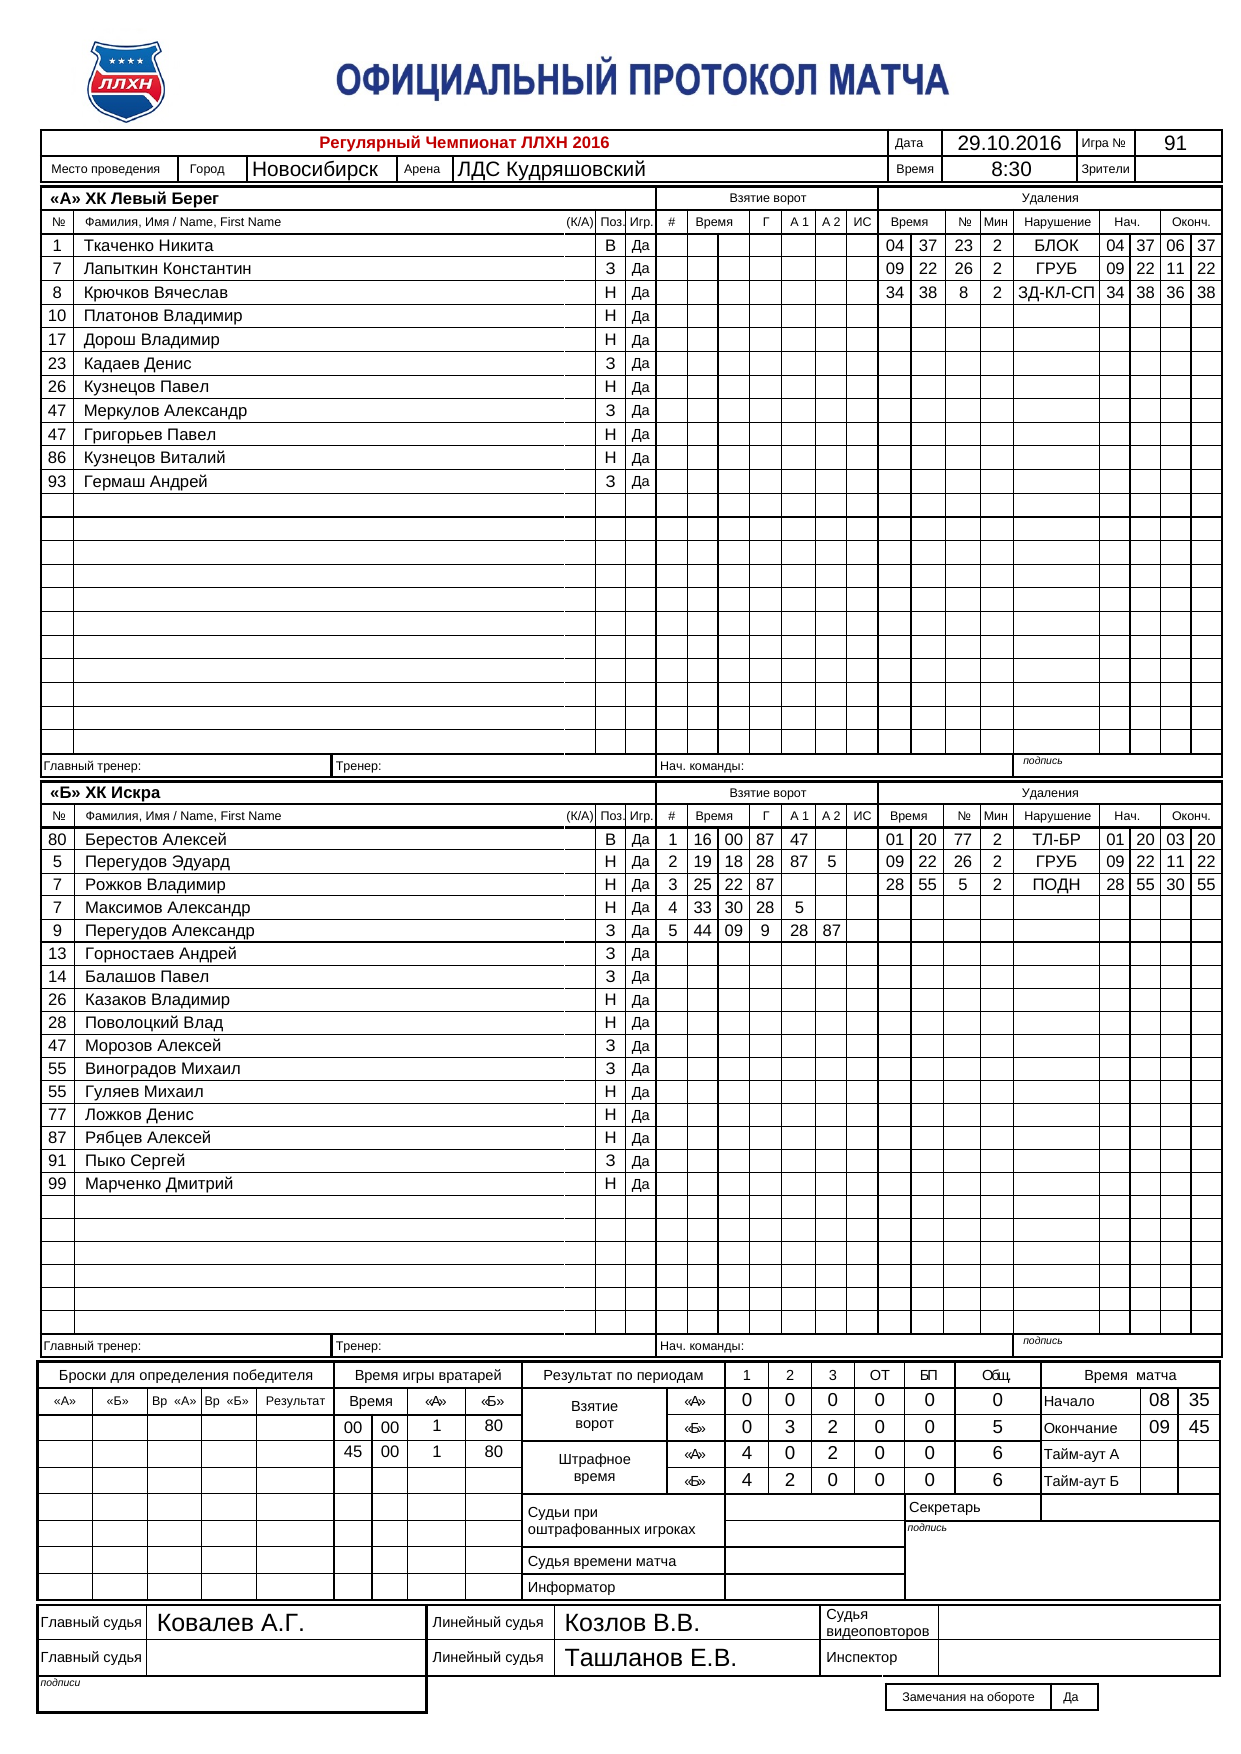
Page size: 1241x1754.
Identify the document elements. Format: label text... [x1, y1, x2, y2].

table_cell [719, 1265, 749, 1287]
table_cell [719, 1242, 749, 1264]
table_cell Окончание [1042, 1415, 1140, 1440]
table_cell 45 [335, 1441, 371, 1467]
table_cell Н [596, 376, 625, 398]
table_cell [688, 1288, 717, 1310]
table_cell [657, 588, 687, 611]
table_header БП [905, 1363, 954, 1387]
table_cell [946, 446, 980, 469]
table_cell [1192, 446, 1221, 469]
table_cell 00 [335, 1416, 371, 1440]
table_cell [719, 376, 749, 398]
table_cell [946, 305, 980, 327]
table_cell [148, 1574, 201, 1599]
table_cell Да [626, 1058, 655, 1079]
table_cell [1131, 1035, 1160, 1057]
table_cell [1131, 541, 1160, 564]
table_cell 26 [944, 850, 980, 872]
table_cell [879, 376, 910, 398]
table_cell 13 [42, 943, 74, 964]
table_cell Да [626, 943, 655, 964]
table_cell [1099, 1682, 1220, 1711]
table_cell Штрафное время [523, 1442, 666, 1493]
table_cell [42, 1288, 74, 1310]
table_cell [428, 1677, 882, 1711]
table_cell [39, 1468, 92, 1493]
table_cell 09 [879, 850, 910, 872]
table_cell [782, 1012, 815, 1033]
table_cell [657, 659, 687, 682]
table_cell [1100, 683, 1129, 706]
table_cell 38 [912, 281, 945, 303]
table_cell [912, 943, 943, 964]
table_cell Да [626, 1104, 655, 1126]
table_cell 87 [750, 829, 781, 849]
table_cell [912, 588, 945, 611]
table_cell [1014, 659, 1099, 682]
table_cell [1192, 423, 1221, 445]
table_cell 8:30 [943, 157, 1076, 181]
table_cell [565, 399, 595, 422]
table_cell [719, 494, 749, 516]
table_cell [750, 707, 781, 729]
table_cell Да [626, 235, 655, 256]
table_cell [93, 1416, 147, 1440]
table_cell [1100, 1288, 1129, 1310]
table_cell 2 [981, 257, 1013, 280]
table_cell [1131, 518, 1160, 540]
table_cell [1179, 1468, 1219, 1493]
table_cell 11 [1161, 257, 1190, 280]
table_cell [981, 588, 1013, 611]
table_cell [1161, 989, 1190, 1011]
table_cell [944, 943, 980, 964]
table_cell [946, 328, 980, 351]
table_cell Главный судья [39, 1640, 146, 1675]
table_cell [750, 1265, 781, 1287]
table_cell [688, 1081, 717, 1103]
table_cell Главный тренер: [42, 1335, 330, 1356]
table_cell Начало [1042, 1389, 1140, 1413]
table_cell [719, 1173, 749, 1195]
table_cell (К/А) [565, 805, 595, 826]
table_cell [782, 352, 815, 374]
table_cell № [944, 805, 980, 826]
table_cell Марченко Дмитрий [75, 1173, 564, 1195]
table_cell [816, 1058, 846, 1079]
table_cell [981, 1265, 1013, 1287]
table_cell [657, 1081, 687, 1103]
table_cell [1192, 1311, 1221, 1333]
table_cell [565, 588, 595, 611]
table_cell [688, 989, 717, 1011]
table_cell [750, 659, 781, 682]
table_cell «Б» [668, 1468, 724, 1493]
table_cell Да [626, 446, 655, 469]
table_cell [688, 328, 717, 351]
table_cell Время [879, 805, 943, 826]
table_cell [944, 1104, 980, 1126]
table_cell [688, 352, 717, 374]
table_cell [750, 305, 781, 327]
table_cell [1192, 1288, 1221, 1310]
table_cell [1161, 683, 1190, 706]
table_cell Вр «Б» [202, 1389, 256, 1413]
table_cell [1131, 989, 1160, 1011]
table_cell 8 [42, 281, 73, 303]
table_cell 0 [905, 1415, 954, 1440]
table_cell [565, 730, 595, 753]
table_cell [626, 659, 655, 682]
table_cell [93, 1574, 147, 1599]
table_cell [148, 1468, 201, 1493]
table_cell [93, 1441, 147, 1467]
table_cell [944, 1196, 980, 1218]
table_cell [202, 1574, 256, 1599]
table_cell [1131, 1311, 1160, 1333]
table_cell 47 [42, 423, 73, 445]
table_header 91 [1136, 131, 1221, 155]
table_cell [879, 1196, 910, 1218]
table_cell [946, 541, 980, 564]
table_cell [944, 1127, 980, 1149]
table_cell [1161, 1127, 1190, 1149]
table_cell [719, 1150, 749, 1172]
table_cell [565, 235, 595, 256]
table_cell [148, 1547, 201, 1573]
table_cell [626, 494, 655, 516]
table_cell [1131, 423, 1160, 445]
table_cell [981, 683, 1013, 706]
table_cell [565, 612, 595, 634]
table_cell [782, 1150, 815, 1172]
table_cell 5 [782, 896, 815, 918]
table_cell Зрители [1078, 157, 1134, 181]
table_cell [782, 943, 815, 964]
table_cell [847, 1219, 877, 1241]
table_cell [750, 1288, 781, 1310]
table_cell [912, 1081, 943, 1103]
table_cell [1131, 659, 1160, 682]
table_cell [1131, 446, 1160, 469]
table_cell [719, 1311, 749, 1333]
table_cell Город [179, 157, 246, 181]
table_cell [719, 730, 749, 753]
table_cell [596, 494, 625, 516]
table_cell [944, 920, 980, 941]
table_cell [816, 1288, 846, 1310]
table_cell 80 [42, 829, 74, 849]
table_cell [688, 423, 717, 445]
table_cell [750, 612, 781, 634]
table_cell [657, 1196, 687, 1218]
table_cell [981, 920, 1013, 941]
table_cell [750, 1150, 781, 1172]
table_cell ЗД-КЛ-СП [1014, 281, 1099, 303]
table_cell [1161, 446, 1190, 469]
table_cell [565, 1173, 595, 1195]
table_cell [1192, 1242, 1221, 1264]
table_cell Игр. [626, 805, 655, 826]
table_cell [1131, 612, 1160, 634]
table_cell [981, 707, 1013, 729]
table_cell [719, 423, 749, 445]
table_header Удаления [879, 188, 1221, 209]
table_cell [688, 636, 717, 658]
table_cell [1042, 1495, 1219, 1520]
table_cell [782, 257, 815, 280]
table_cell [1192, 636, 1221, 658]
table_cell [148, 1441, 201, 1467]
table_cell [1131, 636, 1160, 658]
table_cell [719, 1196, 749, 1218]
table_cell [847, 518, 877, 540]
table_cell [565, 989, 595, 1011]
table_cell [1100, 659, 1129, 682]
table_cell [944, 1081, 980, 1103]
table_cell [596, 636, 625, 658]
table_cell [946, 352, 980, 374]
table_cell [202, 1547, 256, 1573]
table_cell [202, 1521, 256, 1546]
table_cell [74, 494, 564, 516]
table_cell Да [626, 1012, 655, 1033]
table_cell [719, 1219, 749, 1241]
table_cell ГРУБ [1014, 257, 1099, 280]
table_cell [1141, 1468, 1177, 1493]
table_cell [1131, 943, 1160, 964]
table_cell [1100, 470, 1129, 493]
table_cell [912, 1127, 943, 1149]
table_cell [879, 1242, 910, 1264]
table_cell [1100, 896, 1129, 918]
table_cell [626, 707, 655, 729]
table_cell [1014, 1012, 1099, 1033]
table_cell [782, 1035, 815, 1057]
table_cell [782, 494, 815, 516]
table_cell [1014, 707, 1099, 729]
table_cell Мин [981, 805, 1013, 826]
table_cell [688, 446, 717, 469]
table_cell [1014, 352, 1099, 374]
table_cell [981, 1242, 1013, 1264]
table_cell Кузнецов Павел [74, 376, 564, 398]
table_cell [75, 1311, 564, 1333]
table_cell [657, 707, 687, 729]
table_cell 00 [373, 1441, 407, 1467]
table_cell [688, 943, 717, 964]
table_cell [596, 659, 625, 682]
table_cell Ташланов Е.В. [555, 1640, 819, 1675]
table_cell [1161, 896, 1190, 918]
table_cell [408, 1521, 465, 1546]
table_cell [912, 730, 945, 753]
table_cell [688, 1035, 717, 1057]
table_cell [912, 423, 945, 445]
table_cell Дорош Владимир [74, 328, 564, 351]
table_cell [1131, 470, 1160, 493]
table_cell [981, 305, 1013, 327]
table_cell [93, 1468, 147, 1493]
table_cell [1014, 1196, 1099, 1218]
table_cell 08 [1141, 1389, 1177, 1413]
table_cell [719, 636, 749, 658]
table_cell [879, 518, 910, 540]
table_cell [946, 707, 980, 729]
table_cell [816, 829, 846, 849]
table_cell [42, 612, 73, 634]
table_cell [1014, 1242, 1099, 1264]
table_cell 37 [1192, 235, 1221, 256]
table_cell А 2 [816, 805, 846, 826]
table_cell [688, 1104, 717, 1126]
table_cell Тренер: [333, 1335, 655, 1356]
table_cell [1161, 966, 1190, 987]
table_cell [1131, 1081, 1160, 1103]
table_cell [946, 730, 980, 753]
table_cell [719, 399, 749, 422]
table_cell З [596, 352, 625, 374]
table_cell [688, 1196, 717, 1218]
table_cell [74, 588, 564, 611]
table_cell [626, 518, 655, 540]
table_cell 01 [879, 829, 910, 849]
table_cell Ковалев А.Г. [147, 1606, 425, 1639]
table_cell [565, 1127, 595, 1149]
table_cell [719, 446, 749, 469]
table_cell [1161, 636, 1190, 658]
table_cell [939, 1606, 1219, 1639]
table_cell 2 [812, 1415, 854, 1440]
table_cell [847, 565, 877, 587]
table_cell [1192, 470, 1221, 493]
table_cell [1161, 376, 1190, 398]
table_cell Мин [981, 211, 1013, 233]
table_cell [946, 518, 980, 540]
table_cell 38 [1192, 281, 1221, 303]
table_cell [750, 943, 781, 964]
table_cell ТЛ-БР [1014, 829, 1099, 849]
table_cell [565, 1196, 595, 1218]
table_cell Гермаш Андрей [74, 470, 564, 493]
table_cell [1131, 1288, 1160, 1310]
table_cell [1136, 157, 1221, 181]
table_cell 04 [879, 235, 910, 256]
table_cell [782, 966, 815, 987]
table_cell [565, 257, 595, 280]
table_cell Поз. [596, 211, 625, 233]
table_cell ГРУБ [1014, 850, 1099, 872]
table_cell Да [626, 920, 655, 941]
table_cell [1131, 1265, 1160, 1287]
table_cell [750, 423, 781, 445]
table_cell [847, 920, 877, 941]
table_cell [1161, 352, 1190, 374]
table_cell [912, 683, 945, 706]
table_cell [1100, 1219, 1129, 1241]
table_cell Н [596, 874, 625, 895]
table_cell 1 [42, 235, 73, 256]
table_header Время игры вратарей [335, 1363, 521, 1387]
table_cell Да [626, 399, 655, 422]
table_cell [1161, 1265, 1190, 1287]
table_cell [657, 612, 687, 634]
table_cell 22 [719, 874, 749, 895]
table_cell 22 [912, 257, 945, 280]
table_cell [1161, 1242, 1190, 1264]
table_cell [565, 659, 595, 682]
table_cell 77 [944, 829, 980, 849]
table_cell [626, 1311, 655, 1333]
table_cell Тренер: [333, 755, 655, 776]
table_cell 8 [946, 281, 980, 303]
table_cell [946, 565, 980, 587]
table_cell [719, 1288, 749, 1310]
table_cell [981, 1127, 1013, 1149]
table_cell [147, 1640, 425, 1675]
table_cell [626, 541, 655, 564]
table_cell [257, 1468, 333, 1493]
table_cell 2 [981, 850, 1013, 872]
table_cell 11 [1161, 850, 1190, 872]
table_cell [1192, 1127, 1221, 1149]
table_cell Оконч. [1161, 805, 1221, 826]
table_cell [39, 1416, 92, 1440]
table_cell 33 [688, 896, 717, 918]
table_cell [657, 376, 687, 398]
table_cell 2 [981, 829, 1013, 849]
table_cell [1131, 1219, 1160, 1241]
picture [5, 28, 1179, 129]
table_cell [946, 494, 980, 516]
table_cell 0 [905, 1442, 954, 1467]
table_cell [782, 730, 815, 753]
table_cell [39, 1547, 92, 1573]
table_cell [816, 659, 846, 682]
table_cell [42, 1196, 74, 1218]
table_cell [981, 1012, 1013, 1033]
table_cell [847, 1265, 877, 1287]
table_cell [1192, 328, 1221, 351]
table_cell [879, 896, 910, 918]
table_cell [1192, 943, 1221, 964]
table_cell [1192, 1173, 1221, 1195]
table_cell Оконч. [1161, 211, 1221, 233]
table_cell 22 [1192, 257, 1221, 280]
table_cell Игр. [626, 211, 655, 233]
table_cell [847, 399, 877, 422]
table_cell [1100, 1265, 1129, 1287]
table_cell [981, 518, 1013, 540]
table_cell Кузнецов Виталий [74, 446, 564, 469]
table_cell [42, 636, 73, 658]
table_cell [74, 541, 564, 564]
table_cell Да [626, 989, 655, 1011]
table_cell [626, 1242, 655, 1264]
table_cell подпись [1014, 755, 1221, 776]
table_cell [688, 1012, 717, 1033]
table_cell [626, 1196, 655, 1218]
table_cell [1014, 518, 1099, 540]
table_cell Г [750, 805, 781, 826]
table_cell [42, 1311, 74, 1333]
table_cell [565, 1219, 595, 1241]
table_cell [879, 1012, 910, 1033]
table_cell [626, 1265, 655, 1287]
table_cell [1100, 565, 1129, 587]
table_cell [726, 1521, 904, 1546]
table_cell [1014, 470, 1099, 493]
table_cell [981, 1058, 1013, 1079]
table_cell 06 [1161, 235, 1190, 256]
table_cell 2 [981, 235, 1013, 256]
table_header Регулярный Чемпионат ЛЛХН 2016 [42, 131, 887, 155]
table_cell [596, 1288, 625, 1310]
table_cell Линейный судья [428, 1606, 554, 1639]
table_cell 93 [42, 470, 73, 493]
table_cell [719, 518, 749, 540]
table_cell [879, 352, 910, 374]
table_cell [1161, 612, 1190, 634]
table_cell [912, 352, 945, 374]
table_cell [1014, 588, 1099, 611]
table_cell [1100, 636, 1129, 658]
table_cell 20 [1192, 829, 1221, 849]
table_cell # [657, 805, 687, 826]
table_cell 99 [42, 1173, 74, 1195]
table_cell # [657, 211, 687, 233]
table_cell [596, 730, 625, 753]
table_cell Да [626, 1081, 655, 1103]
table_cell Да [626, 850, 655, 872]
table_cell [657, 1104, 687, 1126]
table_cell 47 [42, 1035, 74, 1057]
table_cell [719, 943, 749, 964]
table_cell [879, 588, 910, 611]
table_cell [596, 612, 625, 634]
table_cell [816, 446, 846, 469]
table_cell [1100, 1035, 1129, 1057]
table_cell [750, 541, 781, 564]
table_cell [596, 1196, 625, 1218]
table_cell [879, 1081, 910, 1103]
table_cell 87 [42, 1127, 74, 1149]
table_cell [42, 659, 73, 682]
table_cell [816, 1081, 846, 1103]
table_cell 7 [42, 257, 73, 280]
table_cell [816, 612, 846, 634]
table_cell [879, 636, 910, 658]
table_cell 04 [1100, 235, 1129, 256]
table_cell [782, 376, 815, 398]
table_cell 37 [912, 235, 945, 256]
table_cell [879, 399, 910, 422]
table_cell [719, 659, 749, 682]
table_cell [257, 1494, 333, 1520]
table_cell [1192, 966, 1221, 987]
table_cell [688, 1311, 717, 1333]
table_cell Н [596, 1081, 625, 1103]
table_cell [912, 1173, 943, 1195]
table_cell 9 [42, 920, 74, 941]
table_cell [816, 874, 846, 895]
table_cell [944, 1242, 980, 1264]
table_cell [912, 470, 945, 493]
table_cell [912, 1311, 943, 1333]
table_cell [657, 1173, 687, 1195]
table_cell [1100, 423, 1129, 445]
table_cell [657, 636, 687, 658]
table_cell [565, 494, 595, 516]
table_cell [847, 1058, 877, 1079]
table_cell [1100, 1242, 1129, 1264]
table_cell 2 [812, 1442, 854, 1467]
table_cell [1100, 1311, 1129, 1333]
table_header «Б» ХК Искра [42, 783, 655, 803]
table_cell [944, 1035, 980, 1057]
table_cell [1131, 730, 1160, 753]
table_cell [657, 1150, 687, 1172]
table_cell [946, 612, 980, 634]
table_cell 55 [42, 1081, 74, 1103]
table_cell [626, 683, 655, 706]
table_cell [847, 707, 877, 729]
table_cell [847, 541, 877, 564]
table_cell [1014, 305, 1099, 327]
table_cell Н [596, 1012, 625, 1033]
table_cell [74, 518, 564, 540]
table_cell [688, 257, 717, 280]
table_cell [816, 1035, 846, 1057]
table_cell 36 [1161, 281, 1190, 303]
table_cell [816, 683, 846, 706]
table_cell [847, 1150, 877, 1172]
table_cell [847, 896, 877, 918]
table_cell [946, 636, 980, 658]
table_cell [39, 1574, 92, 1599]
table_cell [565, 352, 595, 374]
table_cell [782, 1219, 815, 1241]
table_cell [847, 1127, 877, 1149]
table_cell «А» [668, 1389, 724, 1413]
table_cell [596, 565, 625, 587]
table_cell [726, 1575, 904, 1599]
table_cell [847, 1104, 877, 1126]
table_cell [847, 1311, 877, 1333]
table_cell [1192, 730, 1221, 753]
table_cell 23 [946, 235, 980, 256]
table_cell [750, 1012, 781, 1033]
table_cell [946, 399, 980, 422]
table_cell [847, 1035, 877, 1057]
table_cell 6 [956, 1468, 1040, 1493]
table_cell [565, 966, 595, 987]
table_header Да [1052, 1685, 1097, 1709]
table_cell 4 [726, 1468, 768, 1493]
table_cell [1100, 305, 1129, 327]
table_cell [688, 376, 717, 398]
table_cell [1100, 588, 1129, 611]
table_cell Да [626, 1150, 655, 1172]
table_cell 18 [719, 850, 749, 872]
table_cell [596, 541, 625, 564]
table_cell [1100, 1196, 1129, 1218]
table_cell [74, 730, 564, 753]
table_cell 23 [42, 352, 73, 374]
table_cell [847, 943, 877, 964]
table_cell 80 [466, 1416, 521, 1440]
table_cell Балашов Павел [75, 966, 564, 987]
table_cell Да [626, 305, 655, 327]
table_header Игра № [1078, 131, 1134, 155]
table_cell [1192, 896, 1221, 918]
table_cell [1192, 1104, 1221, 1126]
table_cell [688, 494, 717, 516]
table_cell [944, 1288, 980, 1310]
table_cell [373, 1521, 407, 1546]
table_cell [847, 376, 877, 398]
table_cell [688, 541, 717, 564]
table_cell подпись [906, 1522, 1219, 1599]
table_cell [946, 588, 980, 611]
table_cell [1131, 565, 1160, 587]
table_cell Н [596, 423, 625, 445]
table_cell [1014, 328, 1099, 351]
table_cell [847, 659, 877, 682]
table_cell [847, 257, 877, 280]
table_cell [719, 305, 749, 327]
table_cell 25 [688, 874, 717, 895]
table_cell [1161, 1288, 1190, 1310]
table_cell [42, 683, 73, 706]
table_cell [1014, 423, 1099, 445]
table_cell [657, 470, 687, 493]
table_cell [688, 966, 717, 987]
table_cell [847, 446, 877, 469]
table_cell [1161, 659, 1190, 682]
table_cell [257, 1574, 333, 1599]
table_cell [1131, 1150, 1160, 1172]
table_cell Да [626, 257, 655, 280]
table_cell [657, 1288, 687, 1310]
table_cell 10 [42, 305, 73, 327]
table_cell [912, 920, 943, 941]
table_cell [782, 1127, 815, 1149]
table_cell Козлов В.В. [555, 1606, 819, 1639]
table_cell [1100, 989, 1129, 1011]
table_cell [626, 1219, 655, 1241]
table_cell 5 [816, 850, 846, 872]
table_cell [981, 730, 1013, 753]
table_cell [944, 896, 980, 918]
table_cell [847, 1173, 877, 1195]
table_cell [719, 328, 749, 351]
table_cell [719, 281, 749, 303]
table_cell [816, 1127, 846, 1149]
table_cell [1192, 588, 1221, 611]
table_cell Да [626, 328, 655, 351]
table_cell [847, 636, 877, 658]
table_cell [466, 1547, 521, 1573]
table_cell [596, 1219, 625, 1241]
table_cell [688, 730, 717, 753]
table_cell [750, 730, 781, 753]
table_cell З [596, 1150, 625, 1172]
table_cell [565, 829, 595, 849]
table_cell [750, 518, 781, 540]
table_cell [1131, 683, 1160, 706]
table_cell [944, 1058, 980, 1079]
table_cell [816, 470, 846, 493]
table_cell 17 [42, 328, 73, 351]
table_cell [1161, 328, 1190, 351]
table_cell [373, 1574, 407, 1599]
table_cell [657, 446, 687, 469]
table_cell Взятие ворот [523, 1389, 666, 1440]
table_cell [912, 565, 945, 587]
table_cell [1131, 1196, 1160, 1218]
table_cell [1192, 565, 1221, 587]
table_cell [466, 1574, 521, 1599]
table_cell [1131, 896, 1160, 918]
table_cell 09 [1100, 850, 1129, 872]
table_cell 55 [42, 1058, 74, 1079]
table_cell [912, 612, 945, 634]
table_cell [719, 541, 749, 564]
table_cell [565, 896, 595, 918]
table_cell [847, 612, 877, 634]
table_cell [335, 1547, 371, 1573]
table_cell [1100, 1081, 1129, 1103]
table_cell [981, 1035, 1013, 1057]
table_cell 7 [42, 874, 74, 895]
table_cell [1100, 1150, 1129, 1172]
table_cell Судья видеоповторов [821, 1606, 938, 1639]
table_cell З [596, 399, 625, 422]
table_cell [408, 1468, 465, 1493]
table_cell [912, 1035, 943, 1057]
table_cell [1131, 588, 1160, 611]
table_cell 34 [879, 281, 910, 303]
table_cell Ложков Денис [75, 1104, 564, 1126]
table_cell [782, 446, 815, 469]
table_cell [847, 683, 877, 706]
table_cell [912, 966, 943, 987]
table_cell [719, 683, 749, 706]
table_cell [1014, 989, 1099, 1011]
table_cell [1100, 328, 1129, 351]
table_cell [1131, 707, 1160, 729]
table_cell 28 [1100, 874, 1129, 895]
table_cell [847, 470, 877, 493]
table_cell [42, 730, 73, 753]
table_cell 9 [750, 920, 781, 941]
table_cell «Б» [668, 1415, 724, 1440]
table_cell № [946, 211, 980, 233]
table_cell [750, 565, 781, 587]
table_cell [1131, 305, 1160, 327]
table_cell [719, 257, 749, 280]
table_cell Да [626, 1127, 655, 1149]
table_cell [726, 1495, 904, 1520]
table_cell 1 [657, 829, 687, 849]
table_cell [1014, 730, 1099, 753]
table_cell [816, 494, 846, 516]
table_cell [847, 850, 877, 872]
table_cell 22 [1131, 257, 1160, 280]
table_cell 19 [688, 850, 717, 872]
table_cell [782, 305, 815, 327]
table_cell [688, 518, 717, 540]
table_cell Н [596, 281, 625, 303]
table_cell 77 [42, 1104, 74, 1126]
table_cell Да [626, 470, 655, 493]
table_cell 0 [855, 1389, 904, 1413]
table_cell [912, 1219, 943, 1241]
table_cell [981, 446, 1013, 469]
table_cell [1014, 1219, 1099, 1241]
table_cell [657, 423, 687, 445]
table_cell Гуляев Михаил [75, 1081, 564, 1103]
table_cell [626, 1288, 655, 1310]
table_cell [879, 612, 910, 634]
table_cell [944, 1265, 980, 1287]
table_cell [42, 518, 73, 540]
table_cell [750, 989, 781, 1011]
table_cell [1161, 730, 1190, 753]
table_cell [912, 1242, 943, 1264]
table_cell [750, 235, 781, 256]
table_cell 37 [1131, 235, 1160, 256]
table_cell [879, 920, 910, 941]
table_cell Морозов Алексей [75, 1035, 564, 1057]
table_cell [782, 1311, 815, 1333]
table_cell [626, 588, 655, 611]
table_cell [1014, 565, 1099, 587]
table_cell [688, 707, 717, 729]
table_cell [750, 281, 781, 303]
table_cell [879, 1104, 910, 1126]
table_cell 0 [905, 1389, 954, 1413]
table_cell [688, 1242, 717, 1264]
table_cell [816, 305, 846, 327]
table_cell [565, 423, 595, 445]
table_cell [565, 305, 595, 327]
table_cell Крючков Вячеслав [74, 281, 564, 303]
table_header Удаления [879, 783, 1221, 803]
table_header Результат по периодам [523, 1363, 724, 1387]
table_cell [782, 588, 815, 611]
table_cell [847, 494, 877, 516]
table_cell 28 [879, 874, 910, 895]
table_cell [1192, 659, 1221, 682]
table_cell [1100, 399, 1129, 422]
table_cell [1131, 920, 1160, 941]
table_cell [944, 1012, 980, 1033]
table_cell [912, 989, 943, 1011]
table_cell Нач. команды: [657, 1335, 1012, 1356]
table_cell [944, 1311, 980, 1333]
table_cell [1161, 1150, 1190, 1172]
table_cell [847, 588, 877, 611]
table_cell В [596, 829, 625, 849]
table_cell Да [626, 423, 655, 445]
table_cell [782, 541, 815, 564]
table_cell Рожков Владимир [75, 874, 564, 895]
table_cell [750, 1035, 781, 1057]
table_cell [981, 943, 1013, 964]
table_cell [944, 989, 980, 1011]
table_cell [847, 281, 877, 303]
table_cell [879, 423, 910, 445]
table_cell [912, 896, 943, 918]
table_cell З [596, 943, 625, 964]
table_cell 55 [1131, 874, 1160, 895]
table_cell [847, 235, 877, 256]
table_cell [373, 1494, 407, 1520]
table_cell [879, 966, 910, 987]
table_cell [981, 612, 1013, 634]
table_cell 0 [855, 1415, 904, 1440]
table_cell [74, 707, 564, 729]
table_cell [1161, 1219, 1190, 1241]
table_cell [944, 1173, 980, 1195]
table_cell [750, 494, 781, 516]
table_cell Нарушение [1014, 211, 1099, 233]
table_cell [1100, 966, 1129, 987]
table_cell [912, 707, 945, 729]
table_cell [1100, 1012, 1129, 1033]
table_cell [1014, 1058, 1099, 1079]
table_cell [981, 1288, 1013, 1310]
table_cell 28 [42, 1012, 74, 1033]
table_cell Да [626, 376, 655, 398]
table_cell Информатор [523, 1575, 724, 1599]
table_cell [879, 328, 910, 351]
table_cell [657, 1242, 687, 1264]
table_cell [816, 989, 846, 1011]
table_cell [816, 541, 846, 564]
table_cell [981, 636, 1013, 658]
table_cell [879, 1265, 910, 1287]
table_cell [1192, 1058, 1221, 1079]
table_cell Нач. [1100, 211, 1160, 233]
table_cell [202, 1416, 256, 1440]
table_cell [847, 1196, 877, 1218]
table_cell Новосибирск [248, 157, 396, 181]
table_cell [657, 1311, 687, 1333]
table_cell [565, 328, 595, 351]
table_cell [42, 541, 73, 564]
table_cell [912, 659, 945, 682]
table_cell 00 [719, 829, 749, 849]
table_cell [1014, 966, 1099, 987]
table_cell [74, 636, 564, 658]
table_cell [74, 659, 564, 682]
table_cell [879, 1150, 910, 1172]
table_cell З [596, 257, 625, 280]
table_cell [1014, 376, 1099, 398]
table_cell ИС [847, 211, 877, 233]
table_cell Пыко Сергей [75, 1150, 564, 1172]
table_cell [912, 1265, 943, 1287]
table_cell 22 [1131, 850, 1160, 872]
table_cell [847, 1242, 877, 1264]
table_cell [688, 1219, 717, 1241]
table_cell [879, 446, 910, 469]
table_cell [879, 989, 910, 1011]
table_cell [657, 541, 687, 564]
table_cell Казаков Владимир [75, 989, 564, 1011]
table_cell [688, 1265, 717, 1287]
table_cell [912, 1012, 943, 1033]
table_cell [257, 1547, 333, 1573]
table_cell [939, 1640, 1219, 1675]
table_cell [883, 1677, 1220, 1681]
table_cell 09 [1141, 1415, 1177, 1440]
table_cell [565, 518, 595, 540]
table_cell [1131, 352, 1160, 374]
table_cell [719, 588, 749, 611]
table_cell [657, 966, 687, 987]
table_cell [565, 1035, 595, 1057]
table_cell В [596, 235, 625, 256]
table_cell [816, 423, 846, 445]
table_cell [1161, 305, 1190, 327]
table_cell 16 [688, 829, 717, 849]
table_cell [1161, 588, 1190, 611]
table_cell Судья времени матча [523, 1548, 724, 1573]
table_header Броски для определения победителя [39, 1363, 333, 1387]
table_cell [981, 494, 1013, 516]
table_cell Да [626, 281, 655, 303]
table_cell [1192, 352, 1221, 374]
table_cell 3 [657, 874, 687, 895]
table_cell 2 [657, 850, 687, 872]
table_cell [596, 1265, 625, 1287]
table_cell [688, 470, 717, 493]
table_cell [912, 1288, 943, 1310]
table_cell [75, 1196, 564, 1218]
table_cell [1192, 1265, 1221, 1287]
table_cell [75, 1288, 564, 1310]
table_cell [847, 874, 877, 895]
table_cell [1014, 636, 1099, 658]
table_cell [657, 565, 687, 587]
table_cell 22 [912, 850, 943, 872]
table_cell Н [596, 1104, 625, 1126]
table_cell [981, 470, 1013, 493]
table_cell 22 [1192, 850, 1221, 872]
table_header ОТ [855, 1363, 904, 1387]
table_cell [847, 829, 877, 849]
table_cell [912, 1058, 943, 1079]
table_cell З [596, 1035, 625, 1057]
table_cell Берестов Алексей [75, 829, 564, 849]
table_cell [1131, 1242, 1160, 1264]
table_cell Фамилия, Имя / Name, First Name [74, 211, 565, 233]
table_cell [816, 1173, 846, 1195]
table_cell [879, 659, 910, 682]
table_header 1 [726, 1363, 768, 1387]
table_cell [657, 683, 687, 706]
table_cell [688, 683, 717, 706]
table_cell 0 [726, 1389, 768, 1413]
table_cell [981, 1173, 1013, 1195]
table_cell подпись [1014, 1335, 1221, 1356]
table_cell [688, 1173, 717, 1195]
table_cell «А» [39, 1389, 92, 1413]
table_cell [1100, 612, 1129, 634]
table_cell Вр «А» [148, 1389, 201, 1413]
table_cell 5 [944, 874, 980, 895]
table_cell [335, 1521, 371, 1546]
table_cell [981, 896, 1013, 918]
table_cell 20 [912, 829, 943, 849]
table_cell [565, 541, 595, 564]
table_cell [657, 257, 687, 280]
table_cell «Б» [93, 1389, 147, 1413]
table_cell Нач. [1100, 805, 1160, 826]
table_cell (К/А) [565, 211, 595, 233]
table_cell [688, 565, 717, 587]
table_cell [981, 1150, 1013, 1172]
table_cell [408, 1547, 465, 1573]
table_cell [1161, 1173, 1190, 1195]
table_cell [847, 305, 877, 327]
table_cell [1161, 423, 1190, 445]
table_cell [981, 376, 1013, 398]
table_cell 87 [750, 874, 781, 895]
table_cell [1014, 612, 1099, 634]
table_cell [1014, 494, 1099, 516]
table_cell 34 [1100, 281, 1129, 303]
table_cell [946, 683, 980, 706]
table_cell 35 [1179, 1389, 1219, 1413]
table_cell Главный судья [39, 1606, 146, 1639]
table_cell Время [688, 211, 749, 233]
table_cell [879, 541, 910, 564]
table_cell [719, 1058, 749, 1079]
table_cell Да [626, 1035, 655, 1057]
table_cell [565, 1012, 595, 1033]
table_cell Время [335, 1389, 407, 1413]
table_cell З [596, 966, 625, 987]
table_cell [657, 1012, 687, 1033]
table_cell [1192, 305, 1221, 327]
table_cell 5 [42, 850, 74, 872]
table_cell [93, 1494, 147, 1520]
table_cell [565, 1265, 595, 1287]
table_cell 38 [1131, 281, 1160, 303]
table_cell [657, 943, 687, 964]
table_cell Горностаев Андрей [75, 943, 564, 964]
table_cell «Б » [466, 1389, 521, 1413]
table_cell [816, 1104, 846, 1126]
table_cell 47 [782, 829, 815, 849]
table_cell [981, 399, 1013, 422]
table_cell [75, 1242, 564, 1264]
table_cell [1161, 1081, 1190, 1103]
table_cell [565, 1058, 595, 1079]
table_cell [74, 683, 564, 706]
table_cell 47 [42, 399, 73, 422]
table_cell [912, 399, 945, 422]
table_cell [816, 966, 846, 987]
table_cell [879, 1219, 910, 1241]
table_cell [816, 376, 846, 398]
table_cell [466, 1494, 521, 1520]
table_cell [1100, 1104, 1129, 1126]
table_cell [912, 376, 945, 398]
table_cell [879, 730, 910, 753]
table_cell 2 [981, 874, 1013, 895]
table_cell 0 [855, 1442, 904, 1467]
table_cell [657, 494, 687, 516]
table_cell [1100, 707, 1129, 729]
table_cell 87 [782, 850, 815, 872]
table_cell ЛДС Кудряшовский [454, 157, 887, 181]
table_cell [816, 257, 846, 280]
table_cell [1131, 966, 1160, 987]
table_cell 0 [956, 1389, 1040, 1413]
table_cell А 1 [782, 211, 815, 233]
table_cell Виноградов Михаил [75, 1058, 564, 1079]
table_cell [750, 1081, 781, 1103]
table_cell [981, 1219, 1013, 1241]
table_cell [912, 305, 945, 327]
table_cell [657, 1127, 687, 1149]
table_cell Время [879, 211, 945, 233]
table_cell 09 [1100, 257, 1129, 280]
table_cell [688, 659, 717, 682]
table_cell 0 [905, 1468, 954, 1493]
table_cell [1100, 730, 1129, 753]
table_cell [1192, 989, 1221, 1011]
table_cell 00 [373, 1416, 407, 1440]
table_header 2 [769, 1363, 811, 1387]
table_cell [1100, 376, 1129, 398]
table_cell Н [596, 896, 625, 918]
table_cell [782, 1265, 815, 1287]
table_cell [879, 707, 910, 729]
table_cell Да [626, 874, 655, 895]
table_cell [750, 376, 781, 398]
table_cell 09 [719, 920, 749, 941]
table_cell ИС [847, 805, 877, 826]
table_header 3 [812, 1363, 854, 1387]
table_cell [879, 683, 910, 706]
table_cell [750, 1242, 781, 1264]
table_cell [847, 328, 877, 351]
table_cell [657, 1219, 687, 1241]
table_cell [719, 1104, 749, 1126]
table_cell [1014, 1127, 1099, 1149]
table_cell [816, 636, 846, 658]
table_cell Результат [257, 1389, 333, 1413]
table_cell [42, 565, 73, 587]
table_cell [1192, 1012, 1221, 1033]
table_cell [816, 1196, 846, 1218]
table_cell [39, 1441, 92, 1467]
table_cell Н [596, 305, 625, 327]
table_cell [912, 1196, 943, 1218]
table_cell 0 [812, 1389, 854, 1413]
table_cell [879, 494, 910, 516]
table_cell [202, 1468, 256, 1493]
table_cell [782, 1288, 815, 1310]
table_cell [816, 518, 846, 540]
table_cell [1100, 446, 1129, 469]
table_cell 5 [657, 920, 687, 941]
table_cell [565, 920, 595, 941]
table_cell Н [596, 989, 625, 1011]
table_cell [148, 1494, 201, 1520]
table_cell [565, 1311, 595, 1333]
table_cell [981, 1196, 1013, 1218]
table_cell [1014, 1311, 1099, 1333]
table_cell [373, 1547, 407, 1573]
table_cell [657, 989, 687, 1011]
table_cell [1192, 1081, 1221, 1103]
table_cell 44 [688, 920, 717, 941]
table_cell [782, 281, 815, 303]
table_cell [466, 1521, 521, 1546]
table_cell [1192, 1150, 1221, 1172]
table_cell 0 [769, 1442, 811, 1467]
table_cell [719, 352, 749, 374]
table_cell 1 [408, 1416, 465, 1440]
table_cell [596, 683, 625, 706]
table_cell Н [596, 1127, 625, 1149]
table_cell [42, 1219, 74, 1241]
table_cell [39, 1494, 92, 1520]
table_cell [408, 1574, 465, 1599]
table_cell [596, 707, 625, 729]
table_cell [847, 1012, 877, 1033]
table_cell [148, 1521, 201, 1546]
table_cell [981, 1311, 1013, 1333]
table_cell 87 [816, 920, 846, 941]
table_cell Н [596, 446, 625, 469]
table_cell [816, 896, 846, 918]
table_cell [946, 423, 980, 445]
table_cell [373, 1468, 407, 1493]
table_cell Да [626, 829, 655, 849]
table_cell [816, 1150, 846, 1172]
table_cell Судьи при оштрафованных игроках [523, 1495, 724, 1546]
table_cell 45 [1179, 1415, 1219, 1440]
table_cell [1192, 1035, 1221, 1057]
table_cell [657, 518, 687, 540]
table_cell 26 [946, 257, 980, 280]
table_cell [847, 423, 877, 445]
table_cell 55 [1192, 874, 1221, 895]
table_cell [1131, 1104, 1160, 1126]
table_cell [688, 1058, 717, 1079]
table_cell 3 [769, 1415, 811, 1440]
table_cell [1161, 943, 1190, 964]
table_cell [782, 518, 815, 540]
table_cell [912, 328, 945, 351]
table_cell 09 [879, 257, 910, 280]
table_cell [946, 470, 980, 493]
table_cell [1161, 518, 1190, 540]
table_cell 55 [912, 874, 943, 895]
table_cell [657, 1035, 687, 1057]
table_cell Ткаченко Никита [74, 235, 564, 256]
table_cell [466, 1468, 521, 1493]
table_cell [782, 659, 815, 682]
table_cell 80 [466, 1441, 521, 1467]
table_cell [657, 281, 687, 303]
table_cell [1014, 943, 1099, 964]
table_cell Г [750, 211, 781, 233]
table_cell [816, 1242, 846, 1264]
table_cell [981, 1104, 1013, 1126]
table_cell [42, 494, 73, 516]
table_cell [565, 565, 595, 587]
table_cell Платонов Владимир [74, 305, 564, 327]
table_cell Поволоцкий Влад [75, 1012, 564, 1033]
table_cell [879, 1288, 910, 1310]
table_cell [1131, 376, 1160, 398]
table_cell 30 [719, 896, 749, 918]
table_cell 91 [42, 1150, 74, 1172]
table_cell [719, 470, 749, 493]
table_cell [847, 1288, 877, 1310]
table_cell [257, 1521, 333, 1546]
table_cell Меркулов Александр [74, 399, 564, 422]
table_cell [1100, 518, 1129, 540]
table_cell [657, 1265, 687, 1287]
table_cell [816, 328, 846, 351]
table_cell [782, 1081, 815, 1103]
table_cell [912, 518, 945, 540]
table_cell [782, 235, 815, 256]
table_cell [782, 683, 815, 706]
table_cell [1141, 1441, 1177, 1467]
table_cell Время [688, 805, 749, 826]
table_cell [565, 446, 595, 469]
table_cell [816, 943, 846, 964]
table_cell [912, 1150, 943, 1172]
table_cell [1161, 494, 1190, 516]
table_cell [816, 730, 846, 753]
table_cell [1100, 1173, 1129, 1195]
table_cell [202, 1494, 256, 1520]
table_cell 01 [1100, 829, 1129, 849]
table_cell [1161, 1012, 1190, 1033]
table_cell [42, 588, 73, 611]
table_cell [1179, 1441, 1219, 1467]
table_cell [879, 305, 910, 327]
table_cell [688, 305, 717, 327]
table_cell [657, 399, 687, 422]
table_cell [1014, 1035, 1099, 1057]
table_cell [1014, 683, 1099, 706]
table_cell [1014, 446, 1099, 469]
table_header Общ. [956, 1363, 1040, 1387]
table_cell [596, 518, 625, 540]
table_cell [74, 612, 564, 634]
table_cell [750, 446, 781, 469]
table_cell [42, 707, 73, 729]
table_cell [688, 1127, 717, 1149]
table_cell [879, 943, 910, 964]
table_cell [981, 565, 1013, 587]
table_cell [946, 376, 980, 398]
table_cell [1161, 565, 1190, 587]
table_cell [816, 399, 846, 422]
table_cell [750, 399, 781, 422]
table_cell Время [889, 157, 941, 181]
table_cell 28 [750, 896, 781, 918]
table_cell [565, 1242, 595, 1264]
table_cell [879, 1127, 910, 1149]
table_cell [596, 1311, 625, 1333]
table_cell [879, 1173, 910, 1195]
table_cell 28 [782, 920, 815, 941]
table_cell [1014, 920, 1099, 941]
table_cell [1161, 920, 1190, 941]
table_cell Григорьев Павел [74, 423, 564, 445]
table_cell [750, 1127, 781, 1149]
table_cell [750, 966, 781, 987]
table_cell [42, 1265, 74, 1287]
table_cell [719, 1035, 749, 1057]
table_cell [1014, 1081, 1099, 1103]
table_cell [782, 1242, 815, 1264]
table_cell [657, 328, 687, 351]
table_cell [782, 565, 815, 587]
table_cell [782, 707, 815, 729]
table_cell [782, 423, 815, 445]
table_cell [1014, 399, 1099, 422]
table_cell [847, 1081, 877, 1103]
table_cell [750, 683, 781, 706]
table_cell 2 [769, 1468, 811, 1493]
table_cell Да [626, 966, 655, 987]
table_cell [39, 1521, 92, 1546]
table_cell [565, 470, 595, 493]
table_cell [816, 281, 846, 303]
table_cell 0 [855, 1468, 904, 1493]
table_cell [1192, 1219, 1221, 1241]
table_cell 5 [956, 1415, 1040, 1440]
table_cell [750, 470, 781, 493]
table_cell [335, 1468, 371, 1493]
table_cell 0 [769, 1389, 811, 1413]
table_cell Арена [398, 157, 452, 181]
table_cell подписи [39, 1677, 425, 1711]
table_cell Тайм-аут Б [1042, 1468, 1140, 1493]
table_cell [1161, 1196, 1190, 1218]
table_cell [565, 1104, 595, 1126]
table_cell [816, 1219, 846, 1241]
table_cell А 2 [816, 211, 846, 233]
table_cell [1100, 1058, 1129, 1079]
table_cell [1131, 1012, 1160, 1033]
table_cell З [596, 1058, 625, 1079]
table_header 29.10.2016 [943, 131, 1076, 155]
table_cell 20 [1131, 829, 1160, 849]
table_cell Перегудов Эдуард [75, 850, 564, 872]
table_cell [565, 1150, 595, 1172]
table_cell 7 [42, 896, 74, 918]
table_cell [1131, 494, 1160, 516]
table_cell [981, 1081, 1013, 1103]
table_cell Перегудов Александр [75, 920, 564, 941]
table_cell [879, 1311, 910, 1333]
table_cell 86 [42, 446, 73, 469]
table_cell [1161, 1104, 1190, 1126]
table_cell [1131, 1127, 1160, 1149]
table_cell [816, 1012, 846, 1033]
table_cell [981, 423, 1013, 445]
table_cell [750, 328, 781, 351]
table_cell [1192, 683, 1221, 706]
table_cell [847, 989, 877, 1011]
table_cell [782, 470, 815, 493]
table_cell [782, 1173, 815, 1195]
table_cell [1014, 896, 1099, 918]
table_cell [816, 707, 846, 729]
table_cell [912, 636, 945, 658]
table_cell [1161, 1058, 1190, 1079]
table_cell [912, 1104, 943, 1126]
table_cell [816, 352, 846, 374]
table_cell Секретарь [906, 1495, 1040, 1520]
table_cell [1014, 1150, 1099, 1172]
table_cell Рябцев Алексей [75, 1127, 564, 1149]
table_cell [626, 612, 655, 634]
table_cell З [596, 470, 625, 493]
table_cell [719, 1127, 749, 1149]
table_cell [719, 966, 749, 987]
table_cell [257, 1416, 333, 1440]
table_cell [688, 1150, 717, 1172]
table_cell [750, 1219, 781, 1241]
table_cell [75, 1219, 564, 1241]
table_cell [719, 707, 749, 729]
table_cell [1014, 1104, 1099, 1126]
table_cell [879, 565, 910, 587]
table_cell Н [596, 328, 625, 351]
table_cell [726, 1548, 904, 1573]
table_cell [1100, 1127, 1129, 1149]
table_cell [816, 588, 846, 611]
table_cell «А» [668, 1442, 724, 1467]
table_cell [565, 943, 595, 964]
table_cell Нарушение [1014, 805, 1099, 826]
table_cell «А» [408, 1389, 465, 1413]
table_cell 2 [981, 281, 1013, 303]
table_cell [1161, 1035, 1190, 1057]
table_cell 4 [726, 1442, 768, 1467]
table_cell [750, 1173, 781, 1195]
table_cell [750, 588, 781, 611]
table_cell [981, 541, 1013, 564]
table_cell [1192, 541, 1221, 564]
table_cell Место проведения [42, 157, 177, 181]
table_cell [202, 1441, 256, 1467]
table_cell [981, 352, 1013, 374]
table_cell [750, 1104, 781, 1126]
table_cell [1192, 494, 1221, 516]
table_cell [657, 352, 687, 374]
table_cell [626, 730, 655, 753]
table_header Замечания на обороте [887, 1685, 1050, 1709]
table_cell [688, 235, 717, 256]
table_cell [816, 565, 846, 587]
table_cell [1192, 518, 1221, 540]
table_cell [719, 612, 749, 634]
table_cell [750, 1196, 781, 1218]
table_header Взятие ворот [657, 188, 877, 209]
table_cell [816, 1265, 846, 1287]
table_cell [750, 1311, 781, 1333]
table_cell 14 [42, 966, 74, 987]
table_cell [879, 1058, 910, 1079]
table_cell [1131, 1058, 1160, 1079]
table_cell [981, 966, 1013, 987]
table_cell [596, 1242, 625, 1264]
table_cell Нач. команды: [657, 755, 1012, 776]
table_cell [944, 1219, 980, 1241]
table_cell [1161, 1311, 1190, 1333]
table_cell Н [596, 850, 625, 872]
table_cell [42, 1242, 74, 1264]
table_cell [1161, 399, 1190, 422]
table_cell [1131, 328, 1160, 351]
table_cell [1131, 1173, 1160, 1195]
table_cell [719, 1012, 749, 1033]
table_cell [335, 1494, 371, 1520]
table_cell [688, 281, 717, 303]
table_cell [719, 1081, 749, 1103]
table_cell [1131, 399, 1160, 422]
table_cell З [596, 920, 625, 941]
table_cell 26 [42, 989, 74, 1011]
table_cell [944, 966, 980, 987]
table_cell [912, 541, 945, 564]
table_cell [750, 1058, 781, 1079]
table_cell Кадаев Денис [74, 352, 564, 374]
table_cell [782, 636, 815, 658]
table_cell [1100, 352, 1129, 374]
table_cell Да [626, 1173, 655, 1195]
table_cell А 1 [782, 805, 815, 826]
table_header «А» ХК Левый Берег [42, 188, 655, 209]
table_cell [1014, 1173, 1099, 1195]
table_cell [847, 352, 877, 374]
table_cell [626, 636, 655, 658]
table_cell [657, 1058, 687, 1079]
table_header Дата [889, 131, 941, 155]
table_cell [688, 612, 717, 634]
table_cell [1161, 541, 1190, 564]
table_cell [912, 446, 945, 469]
table_cell [1100, 494, 1129, 516]
table_cell [565, 683, 595, 706]
table_cell [1100, 541, 1129, 564]
table_cell БЛОК [1014, 235, 1099, 256]
table_cell [847, 730, 877, 753]
table_cell [565, 850, 595, 872]
table_cell [1014, 541, 1099, 564]
table_cell [912, 494, 945, 516]
table_cell [879, 1035, 910, 1057]
table_cell [1014, 1288, 1099, 1310]
table_cell [981, 989, 1013, 1011]
table_cell [879, 470, 910, 493]
table_cell [782, 399, 815, 422]
table_cell [719, 565, 749, 587]
table_cell [596, 588, 625, 611]
table_cell Лапыткин Константин [74, 257, 564, 280]
table_cell [946, 659, 980, 682]
table_cell [944, 1150, 980, 1172]
table_cell [626, 565, 655, 587]
table_cell [74, 565, 564, 587]
table_cell Поз. [596, 805, 625, 826]
table_cell [1192, 612, 1221, 634]
table_cell [565, 707, 595, 729]
table_cell [782, 1104, 815, 1126]
table_cell [816, 1311, 846, 1333]
table_cell Да [626, 896, 655, 918]
table_cell Инспектор [821, 1640, 938, 1675]
table_cell [782, 328, 815, 351]
table_cell [75, 1265, 564, 1287]
table_cell № [42, 805, 74, 826]
table_cell [1161, 707, 1190, 729]
table_cell [719, 235, 749, 256]
table_cell [1192, 376, 1221, 398]
table_cell [335, 1574, 371, 1599]
table_cell [981, 328, 1013, 351]
table_cell [782, 874, 815, 895]
table_cell [148, 1416, 201, 1440]
table_cell [408, 1494, 465, 1520]
table_cell 03 [1161, 829, 1190, 849]
table_cell 0 [812, 1468, 854, 1493]
table_cell [688, 399, 717, 422]
table_cell [688, 588, 717, 611]
table_cell [1192, 707, 1221, 729]
table_cell [750, 352, 781, 374]
table_cell [1014, 1265, 1099, 1287]
table_cell [1100, 920, 1129, 941]
table_cell [847, 966, 877, 987]
table_cell [782, 1196, 815, 1218]
table_cell [1100, 943, 1129, 964]
table_header Взятие ворот [657, 783, 877, 803]
table_cell [782, 612, 815, 634]
table_cell [657, 235, 687, 256]
table_cell [657, 730, 687, 753]
table_cell [981, 659, 1013, 682]
table_cell [1192, 920, 1221, 941]
table_cell [565, 636, 595, 658]
table_cell [782, 989, 815, 1011]
table_cell 4 [657, 896, 687, 918]
table_cell Главный тренер: [42, 755, 330, 776]
table_cell [1161, 470, 1190, 493]
table_cell [750, 257, 781, 280]
table_cell [816, 235, 846, 256]
table_cell № [42, 211, 73, 233]
table_cell [750, 636, 781, 658]
table_cell [565, 376, 595, 398]
table_cell 28 [750, 850, 781, 872]
table_cell 1 [408, 1441, 465, 1467]
table_cell Фамилия, Имя / Name, First Name [75, 805, 565, 826]
table_cell Тайм-аут А [1042, 1441, 1140, 1467]
table_cell [782, 1058, 815, 1079]
table_cell [93, 1521, 147, 1546]
table_cell [657, 305, 687, 327]
table_cell [565, 1081, 595, 1103]
table_cell [93, 1547, 147, 1573]
table_cell [1192, 399, 1221, 422]
table_cell [719, 989, 749, 1011]
table_cell Максимов Александр [75, 896, 564, 918]
table_cell 0 [726, 1415, 768, 1440]
table_cell Н [596, 1173, 625, 1195]
table_cell Линейный судья [428, 1640, 554, 1675]
table_cell [565, 874, 595, 895]
table_header Время матча [1042, 1363, 1219, 1387]
table_cell [257, 1441, 333, 1467]
table_cell 30 [1161, 874, 1190, 895]
table_cell Да [626, 352, 655, 374]
table_cell [565, 281, 595, 303]
table_cell 6 [956, 1442, 1040, 1467]
table_cell ПОДН [1014, 874, 1099, 895]
table_cell [565, 1288, 595, 1310]
table_cell [1192, 1196, 1221, 1218]
table_cell 26 [42, 376, 73, 398]
